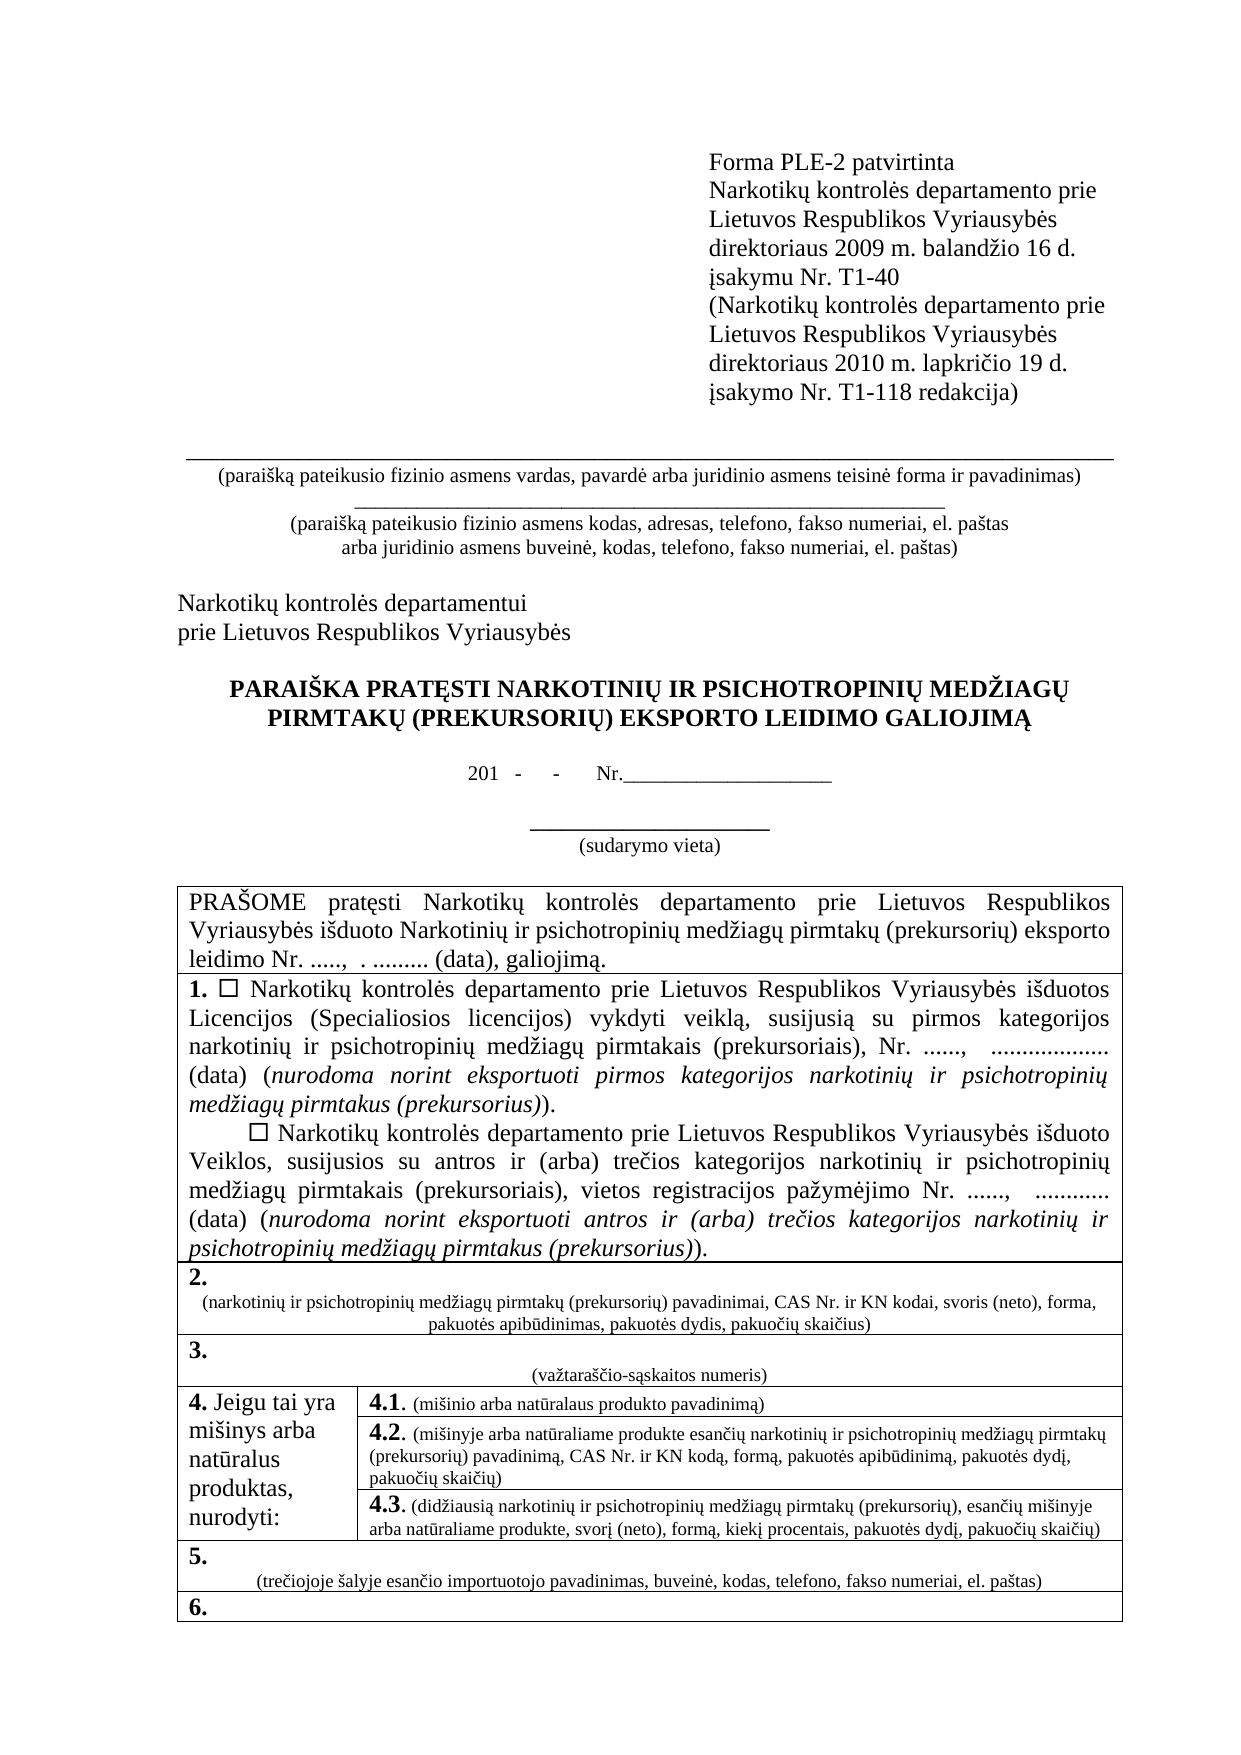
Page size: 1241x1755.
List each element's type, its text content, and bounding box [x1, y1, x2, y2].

text (paraišką pateikusio fizinio asmens vardas, pavardė arba juridinio asmens teisinė forma ir pavadinimas) [177, 463, 1122, 487]
table_cell 4. Jeigu tai yra mišinys arba natūralus produktas, nurodyti: [178, 1387, 357, 1540]
text 201 - - Nr.____________________ [177, 761, 1122, 785]
text Lietuvos Respublikos Vyriausybės [177, 319, 1122, 348]
text įsakymu Nr. T1-40 [177, 262, 1122, 291]
text _ [177, 487, 1122, 511]
table_cell 1. [] Narkotikų kontrolės departamento prie Lietuvos Respublikos Vyriausybės išduotos Licencijos (Specialiosios licencijos) vykdyti veiklą, susijusią su pirmos kategorijos narkotinių ir psichotropinių medžiagų pirmtakais (prekursoriais), Nr. ......, ................... (data) (nurodoma norint eksportuoti pirmos kategorijos narkotinių ir psichotropinių medžiagų pirmtakus (prekursorius)). [] Narkotikų kontrolės departamento prie Lietuvos Respublikos Vyriausybės išduoto Veiklos, susijusios su antros ir (arba) trečios kategorijos narkotinių ir psichotropinių medžiagų pirmtakais (prekursoriais), vietos registracijos pažymėjimo Nr. ......, ............ (data) (nurodoma norint eksportuoti antros ir (arba) trečios kategorijos narkotinių ir psichotropinių medžiagų pirmtakus (prekursorius)). [178, 974, 1122, 1261]
text direktoriaus 2009 m. balandžio 16 d. [177, 233, 1122, 262]
table_cell 5. (trečiojoje šalyje esančio importuotojo pavadinimas, buveinė, kodas, telefono, fakso numeriai, el. paštas) [178, 1541, 1122, 1591]
table_cell 4.1. (mišinio arba natūralaus produkto pavadinimą) [358, 1387, 1122, 1416]
table_cell 6. [178, 1592, 1122, 1621]
text (Narkotikų kontrolės departamento prie [177, 291, 1122, 319]
table_cell 4.3. (didžiausią narkotinių ir psichotropinių medžiagų pirmtakų (prekursorių), esančių mišinyje arba natūraliame produkte, svorį (neto), formą, kiekį procentais, pakuotės dydį, pakuočių skaičių) [358, 1490, 1122, 1540]
text prie Lietuvos Respublikos Vyriausybės [177, 617, 1122, 646]
table_header PRAŠOME pratęsti Narkotikų kontrolės departamento prie Lietuvos Respublikos Vyriausybės išduoto Narkotinių ir psichotropinių medžiagų pirmtakų (prekursorių) eksporto leidimo Nr. ....., . ......... (data), galiojimą. [178, 887, 1122, 973]
text direktoriaus 2010 m. lapkričio 19 d. [177, 348, 1122, 377]
text (paraišką pateikusio fizinio asmens kodas, adresas, telefono, fakso numeriai, el. paštas [177, 511, 1122, 535]
text Narkotikų kontrolės departamento prie [177, 176, 1122, 204]
text arba juridinio asmens buveinė, kodas, telefono, fakso numeriai, el. paštas) [177, 535, 1122, 559]
text įsakymo Nr. T1-118 redakcija) [177, 377, 1122, 406]
text Lietuvos Respublikos Vyriausybės [177, 204, 1122, 233]
table_cell 3. (važtaraščio-sąskaitos numeris) [178, 1335, 1122, 1386]
text (sudarymo vieta) [177, 833, 1122, 857]
table_cell 2. (narkotinių ir psichotropinių medžiagų pirmtakų (prekursorių) pavadinimai, CAS Nr. ir KN kodai, svoris (neto), forma, pakuotės apibūdinimas, pakuotės dydis, pakuočių skaičius) [178, 1263, 1122, 1334]
text _ [177, 434, 1122, 463]
text PARAIŠKA PRATĘSTI NARKOTINIŲ IR PSICHOTROPINIŲ MEDŽIAGŲ PIRMTAKŲ (PREKURSORIŲ) EKSPORTO LEIDIMO GALIOJIMĄ [177, 674, 1122, 732]
text _______________________ [177, 809, 1122, 833]
table_cell 4.2. (mišinyje arba natūraliame produkte esančių narkotinių ir psichotropinių medžiagų pirmtakų (prekursorių) pavadinimą, CAS Nr. ir KN kodą, formą, pakuotės apibūdinimą, pakuotės dydį, pakuočių skaičių) [358, 1417, 1122, 1488]
text Forma PLE-2 patvirtinta [177, 147, 1122, 176]
text Narkotikų kontrolės departamentui [177, 588, 1122, 617]
